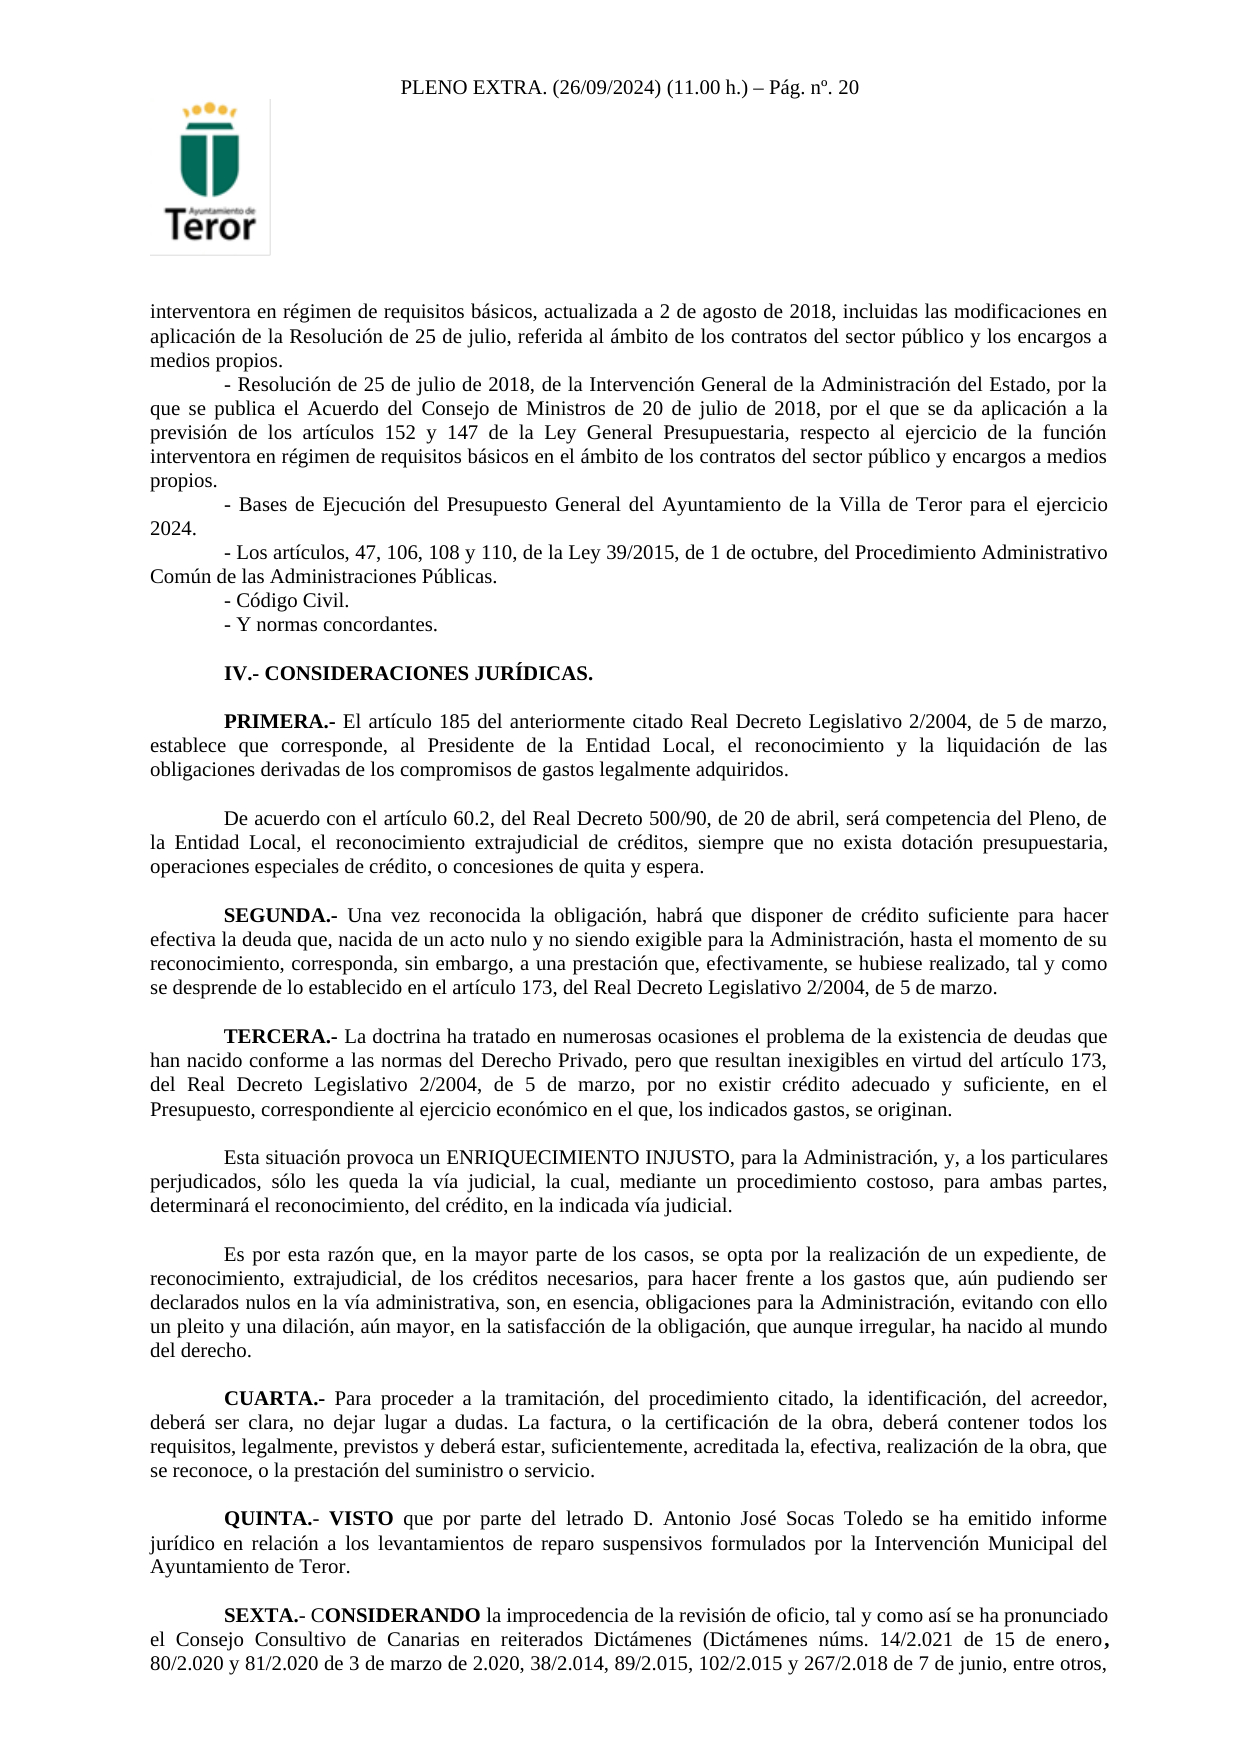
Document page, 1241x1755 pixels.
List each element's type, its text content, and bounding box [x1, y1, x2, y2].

text - Resolución de 25 de julio de 2018, de la Intervención General de la Administración del Estado, por la que se publica el Acuerdo del Consejo de Ministros de 20 de julio de 2018, por el que se da aplicación a la previsión de los artículos 152 y 147 de la Ley General Presupuestaria, respecto al ejercicio de la función interventora en régimen de requisitos básicos en el ámbito de los contratos del sector público y encargos a medios propios. [150, 372, 1109, 492]
text De acuerdo con el artículo 60.2, del Real Decreto 500/90, de 20 de abril, será competencia del Pleno, de la Entidad Local, el reconocimiento extrajudicial de créditos, siempre que no exista dotación presupuestaria, operaciones especiales de crédito, o concesiones de quita y espera. [150, 806, 1109, 878]
text SEGUNDA.- Una vez reconocida la obligación, habrá que disponer de crédito suficiente para hacer efectiva la deuda que, nacida de un acto nulo y no siendo exigible para la Administración, hasta el momento de su reconocimiento, corresponda, sin embargo, a una prestación que, efectivamente, se hubiese realizado, tal y como se desprende de lo establecido en el artículo 173, del Real Decreto Legislativo 2/2004, de 5 de marzo. [150, 903, 1109, 999]
text TERCERA.- La doctrina ha tratado en numerosas ocasiones el problema de la existencia de deudas que han nacido conforme a las normas del Derecho Privado, pero que resultan inexigibles en virtud del artículo 173, del Real Decreto Legislativo 2/2004, de 5 de marzo, por no existir crédito adecuado y suficiente, en el Presupuesto, correspondiente al ejercicio económico en el que, los indicados gastos, se originan. [150, 1024, 1109, 1121]
text QUINTA.- VISTO que por parte del letrado D. Antonio José Socas Toledo se ha emitido informe jurídico en relación a los levantamientos de reparo suspensivos formulados por la Intervención Municipal del Ayuntamiento de Teror. [150, 1506, 1109, 1578]
text Es por esta razón que, en la mayor parte de los casos, se opta por la realización de un expediente, de reconocimiento, extrajudicial, de los créditos necesarios, para hacer frente a los gastos que, aún pudiendo ser declarados nulos en la vía administrativa, son, en esencia, obligaciones para la Administración, evitando con ello un pleito y una dilación, aún mayor, en la satisfacción de la obligación, que aunque irregular, ha nacido al mundo del derecho. [150, 1242, 1109, 1362]
text - Y normas concordantes. [150, 612, 1109, 636]
text SEXTA.- CONSIDERANDO la improcedencia de la revisión de oficio, tal y como así se ha pronunciado el Consejo Consultivo de Canarias en reiterados Dictámenes (Dictámenes núms. 14/2.021 de 15 de enero, 80/2.020 y 81/2.020 de 3 de marzo de 2.020, 38/2.014, 89/2.015, 102/2.015 y 267/2.018 de 7 de junio, entre otros, [150, 1603, 1109, 1675]
text - Bases de Ejecución del Presupuesto General del Ayuntamiento de la Villa de Teror para el ejercicio 2024. [150, 492, 1109, 540]
text IV.- CONSIDERACIONES JURÍDICAS. [150, 660, 1109, 684]
text PRIMERA.- El artículo 185 del anteriormente citado Real Decreto Legislativo 2/2004, de 5 de marzo, establece que corresponde, al Presidente de la Entidad Local, el reconocimiento y la liquidación de las obligaciones derivadas de los compromisos de gastos legalmente adquiridos. [150, 709, 1109, 781]
text Esta situación provoca un ENRIQUECIMIENTO INJUSTO, para la Administración, y, a los particulares perjudicados, sólo les queda la vía judicial, la cual, mediante un procedimiento costoso, para ambas partes, determinará el reconocimiento, del crédito, en la indicada vía judicial. [150, 1145, 1109, 1217]
text - Código Civil. [150, 588, 1109, 612]
text CUARTA.- Para proceder a la tramitación, del procedimiento citado, la identificación, del acreedor, deberá ser clara, no dejar lugar a dudas. La factura, o la certificación de la obra, deberá contener todos los requisitos, legalmente, previstos y deberá estar, suficientemente, acreditada la, efectiva, realización de la obra, que se reconoce, o la prestación del suministro o servicio. [150, 1386, 1109, 1482]
text - Los artículos, 47, 106, 108 y 110, de la Ley 39/2015, de 1 de octubre, del Procedimiento Administrativo Común de las Administraciones Públicas. [150, 540, 1109, 588]
text interventora en régimen de requisitos básicos, actualizada a 2 de agosto de 2018, incluidas las modificaciones en aplicación de la Resolución de 25 de julio, referida al ámbito de los contratos del sector público y los encargos a medios propios. [150, 299, 1109, 372]
